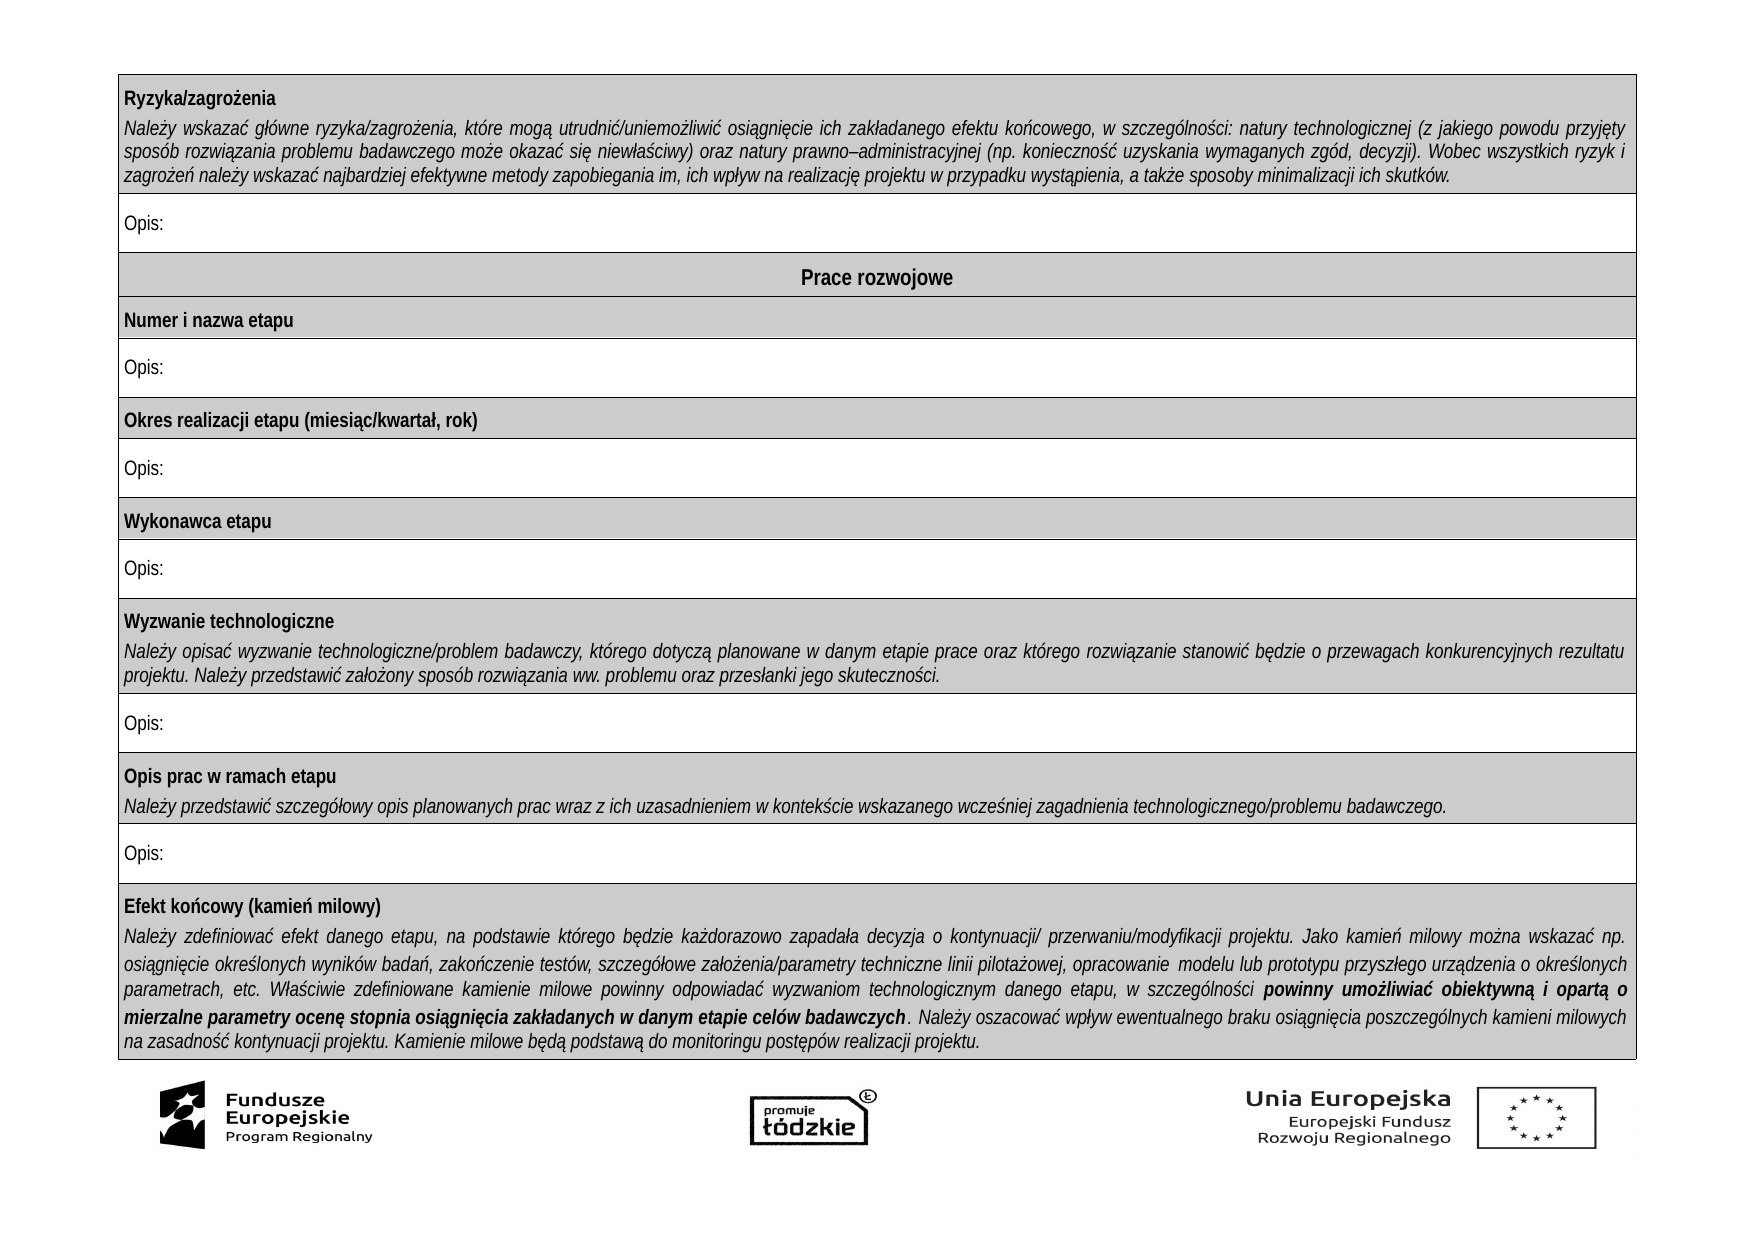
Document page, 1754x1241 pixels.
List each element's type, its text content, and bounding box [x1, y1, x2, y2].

table_cell Wykonawca etapu [119, 498, 1636, 538]
table_cell Opis: [119, 439, 1636, 497]
table_cell Opis prac w ramach etapu Należy przedstawić szczegółowy opis planowanych prac wraz z ich uzasadnieniem w kontekście wskazanego wcześniej zagadnienia technologicznego/problemu badawczego. [119, 753, 1636, 823]
table_cell Okres realizacji etapu (miesiąc/kwartał, rok) [119, 398, 1636, 438]
table_cell Ryzyka/zagrożenia Należy wskazać główne ryzyka/zagrożenia, które mogą utrudnić/uniemożliwić osiągnięcie ich zakładanego efektu końcowego, w szczególności: natury technologicznej (z jakiego powodu przyjęty sposób rozwiązania problemu badawczego może okazać się niewłaściwy) oraz natury prawno–administracyjnej (np. konieczność uzyskania wymaganych zgód, decyzji). Wobec wszystkich ryzyk i zagrożeń należy wskazać najbardziej efektywne metody zapobiegania im, ich wpływ na realizację projektu w przypadku wystąpienia, a także sposoby minimalizacji ich skutków. [119, 75, 1636, 193]
table_cell Opis: [119, 194, 1636, 252]
table_header Numer i nazwa etapu [119, 297, 1636, 337]
table_cell Opis: [119, 339, 1636, 397]
table_cell Opis: [119, 694, 1636, 752]
picture [118, 1080, 1636, 1167]
table_cell Opis: [119, 824, 1636, 882]
table_cell Efekt końcowy (kamień milowy) Należy zdefiniować efekt danego etapu, na podstawie którego będzie każdorazowo zapadała decyzja o kontynuacji/ przerwaniu/modyfikacji projektu. Jako kamień milowy można wskazać np. osiągnięcie określonych wyników badań, zakończenie testów, szczegółowe założenia/parametry techniczne linii pilotażowej, opracowanie modelu lub prototypu przyszłego urządzenia o określonych parametrach, etc. Właściwie zdefiniowane kamienie milowe powinny odpowiadać wyzwaniom technologicznym danego etapu, w szczególności powinny umożliwiać obiektywną i opartą o mierzalne parametry ocenę stopnia osiągnięcia zakładanych w danym etapie celów badawczych. Należy oszacować wpływ ewentualnego braku osiągnięcia poszczególnych kamieni milowych na zasadność kontynuacji projektu. Kamienie milowe będą podstawą do monitoringu postępów realizacji projektu. [119, 884, 1636, 1059]
table_cell Wyzwanie technologiczne Należy opisać wyzwanie technologiczne/problem badawczy, którego dotyczą planowane w danym etapie prace oraz którego rozwiązanie stanowić będzie o przewagach konkurencyjnych rezultatu projektu. Należy przedstawić założony sposób rozwiązania ww. problemu oraz przesłanki jego skuteczności. [119, 599, 1636, 693]
table_cell Opis: [119, 540, 1636, 598]
table_cell Prace rozwojowe [119, 253, 1636, 296]
